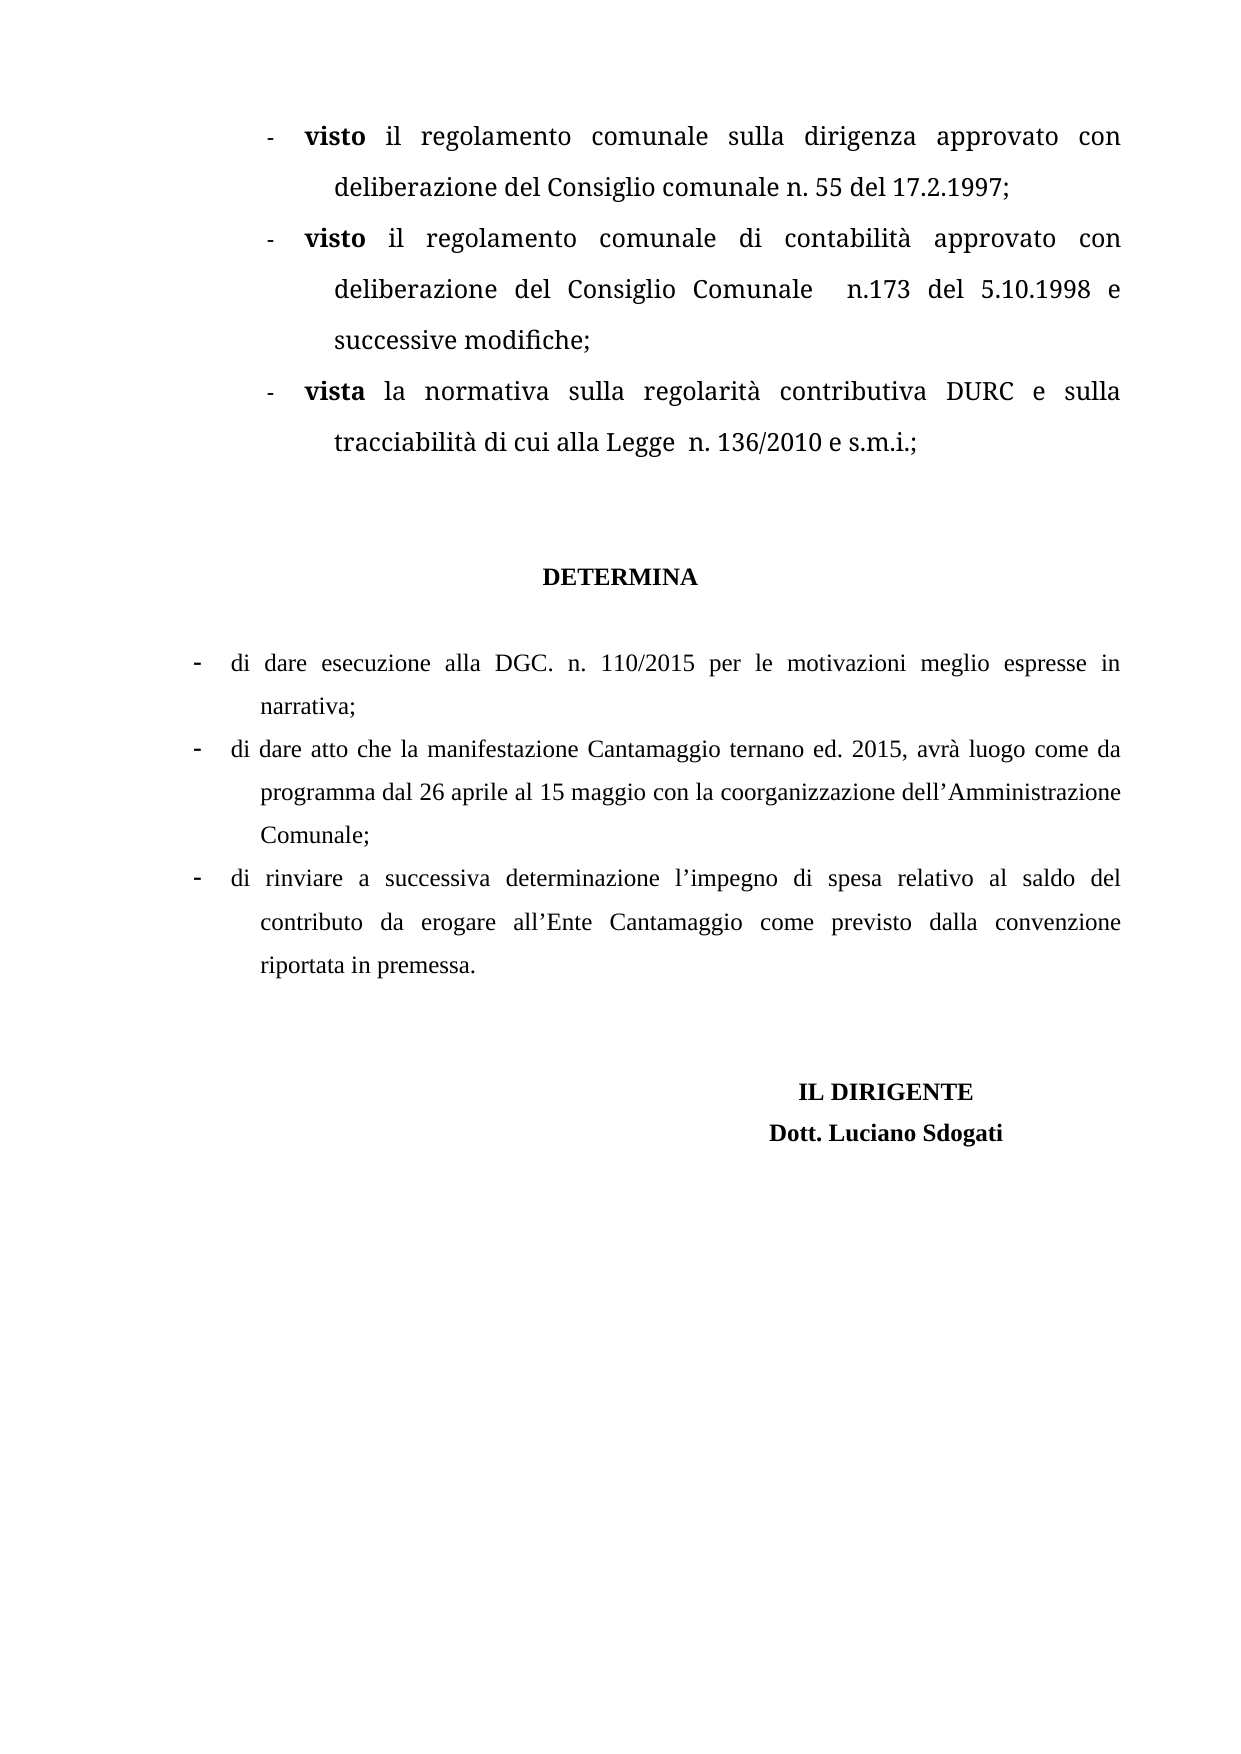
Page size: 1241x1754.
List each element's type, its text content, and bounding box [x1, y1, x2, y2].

subtitle Dott. Luciano Sdogati [650, 1118, 1122, 1147]
list di dare atto che la manifestazione Cantamaggio ternano ed. 2015, avrà luogo come da programma dal 26 aprile al 15 maggio con la coorganizzazione dell’Amministrazione Comunale; [193, 734, 1122, 849]
list di dare esecuzione alla DGC. n. 110/2015 per le motivazioni meglio espresse in narrativa; [193, 648, 1122, 720]
list vista la normativa sulla regolarità contributiva DURC e sulla tracciabilità di cui alla Legge n. 136/2010 e s.m.i.; [267, 373, 1122, 458]
subtitle IL DIRIGENTE [650, 1077, 1122, 1106]
list visto il regolamento comunale di contabilità approvato con deliberazione del Consiglio Comunale n.173 del 5.10.1998 e successive modifiche; [267, 220, 1122, 356]
list di rinviare a successiva determinazione l’impegno di spesa relativo al saldo del contributo da erogare all’Ente Cantamaggio come previsto dalla convenzione riportata in premessa. [193, 863, 1122, 978]
text DETERMINA [118, 562, 1122, 590]
list visto il regolamento comunale sulla dirigenza approvato con deliberazione del Consiglio comunale n. 55 del 17.2.1997; [267, 118, 1122, 203]
